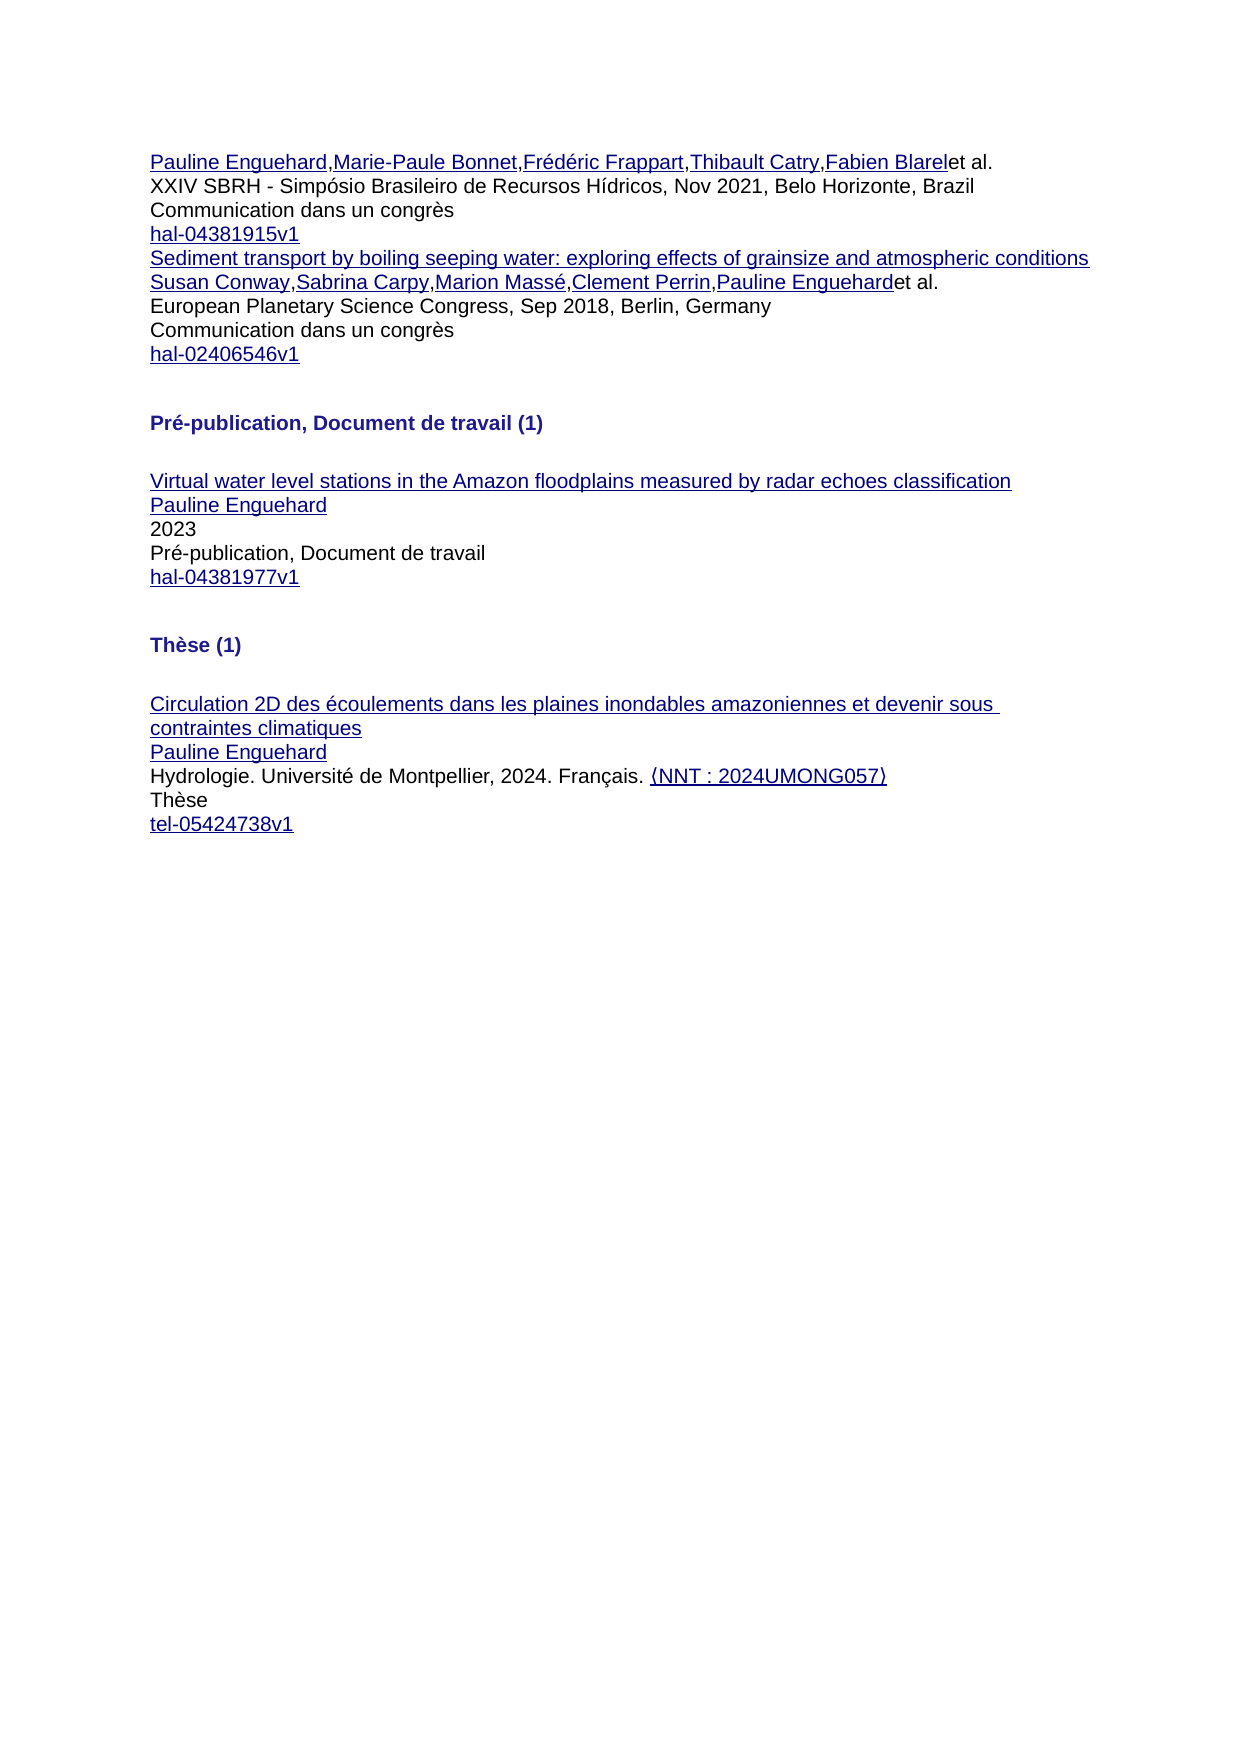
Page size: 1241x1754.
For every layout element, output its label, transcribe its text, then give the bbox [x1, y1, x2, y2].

table_cell Sediment transport by boiling seeping water: exploring effects of grainsize and atmospheric conditions [150, 246, 1090, 267]
subtitle Thèse (1) [150, 633, 1090, 657]
table_header Circulation 2D des écoulements dans les plaines inondables amazoniennes et devenir sous contraintes climatiques Pauline Enguehard Hydrologie. Université de Montpellier, 2024. Français. ⟨NNT : 2024UMONG057⟩ Thèse tel-05424738v1 [150, 692, 1090, 835]
subtitle Pré-publication, Document de travail (1) [150, 410, 1090, 434]
table_cell Pauline Enguehard,Marie-Paule Bonnet,Frédéric Frappart,Thibault Catry,Fabien Blarelet al. XXIV SBRH - Simpósio Brasileiro de Recursos Hídricos, Nov 2021, Belo Horizonte, Brazil Communication dans un congrès hal-04381915v1 [150, 150, 1090, 246]
table_header Virtual water level stations in the Amazon floodplains measured by radar echoes classification Pauline Enguehard 2023 Pré-publication, Document de travail hal-04381977v1 [150, 469, 1090, 588]
table_cell Susan Conway,Sabrina Carpy,Marion Massé,Clement Perrin,Pauline Enguehardet al. European Planetary Science Congress, Sep 2018, Berlin, Germany Communication dans un congrès hal-02406546v1 [150, 268, 1090, 366]
